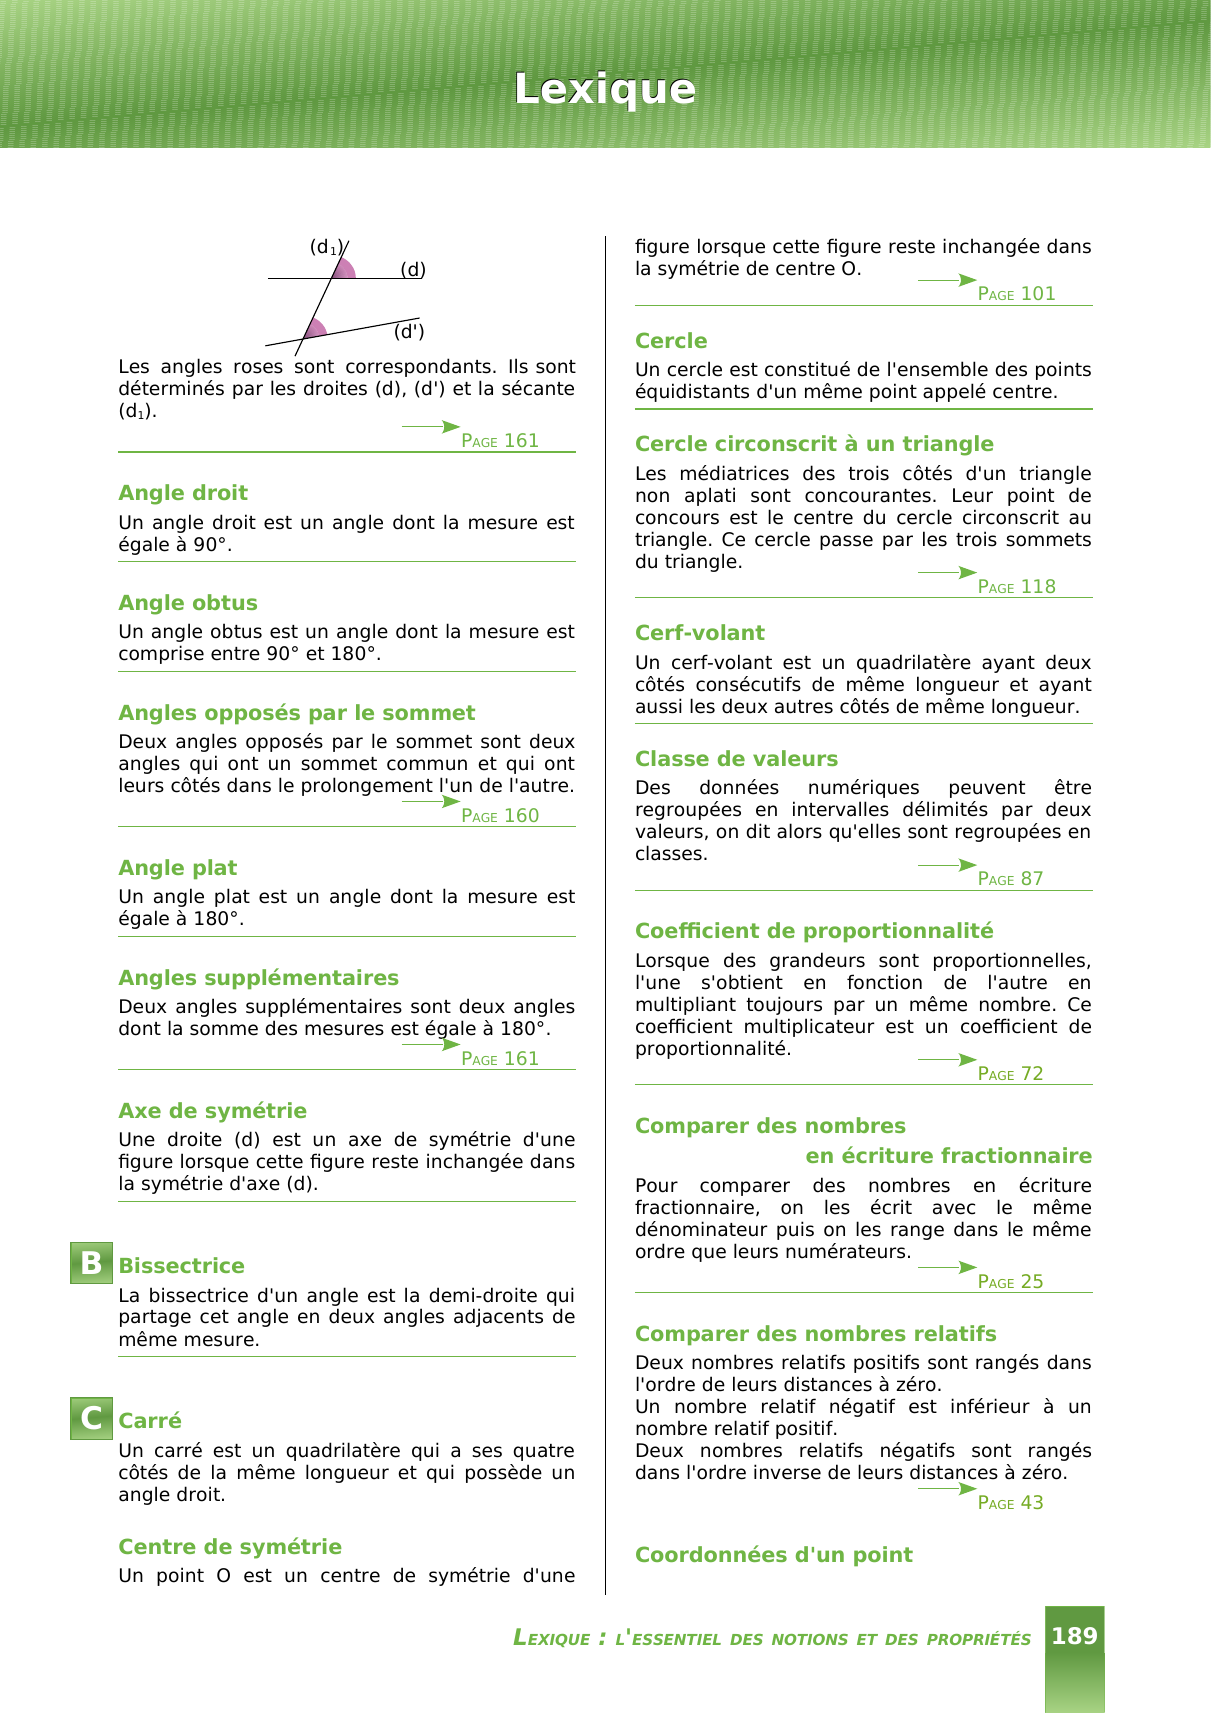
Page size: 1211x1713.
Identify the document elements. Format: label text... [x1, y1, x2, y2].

text Angle plat [118, 856, 576, 880]
text Cercle circonscrit à un triangle [635, 432, 1092, 457]
text Angle obtus [118, 591, 576, 615]
text Classe de valeurs [635, 747, 1092, 771]
text Des données numériques peuvent être regroupées en intervalles délimités par deux valeurs, on dit alors qu'elles sont regroupées en classes. [635, 777, 1092, 865]
text Un carré est un quadrilatère qui a ses quatre côtés de la même longueur et qui possède un angle droit. [118, 1440, 576, 1506]
text Page 160 [118, 801, 576, 826]
text Page 161 [118, 427, 576, 451]
text Une droite (d) est un axe de symétrie d'une figure lorsque cette figure reste inchangée dans la symétrie d'axe (d). [118, 1129, 576, 1195]
text Un cerf-volant est un quadrilatère ayant deux côtés consécutifs de même longueur et ayant aussi les deux autres côtés de même longueur. [635, 652, 1092, 717]
text Centre de symétrie [118, 1535, 576, 1559]
text Un angle plat est un angle dont la mesure est égale à 180°. [118, 886, 576, 930]
text en écriture fractionnaire [635, 1144, 1092, 1169]
text Cercle [635, 329, 1092, 353]
text Deux angles supplémentaires sont deux angles dont la somme des mesures est égale à 180°. [118, 996, 576, 1040]
text Un point O est un centre de symétrie d'une [118, 1565, 576, 1587]
text Coefficient de proportionnalité [635, 920, 1092, 944]
text Les angles roses sont correspondants. Ils sont déterminés par les droites (d), (d') et la sécante (d1). [118, 356, 576, 422]
text Page 25 [635, 1267, 1092, 1292]
text Angles opposés par le sommet [118, 701, 576, 725]
text Axe de symétrie [118, 1099, 576, 1123]
text Page 72 [635, 1060, 1092, 1084]
text Un angle obtus est un angle dont la mesure est comprise entre 90° et 180°. [118, 621, 576, 665]
text Cerf-volant [635, 621, 1092, 646]
text Deux nombres relatifs négatifs sont rangés dans l'ordre inverse de leurs distances à zéro. [635, 1440, 1092, 1484]
text Page 43 [635, 1489, 1092, 1514]
text Un angle droit est un angle dont la mesure est égale à 90°. [118, 512, 576, 556]
text Bissectrice [118, 1254, 576, 1278]
text Angle droit [118, 481, 576, 506]
text Angles supplémentaires [118, 966, 576, 990]
text Lorsque des grandeurs sont proportionnelles, l'une s'obtient en fonction de l'autre en multipliant toujours par un même nombre. Ce coefficient multiplicateur est un coefficient de proportionnalité. [635, 950, 1092, 1060]
text figure lorsque cette figure reste inchangée dans la symétrie de centre O. [635, 236, 1092, 280]
text Comparer des nombres relatifs [635, 1322, 1092, 1346]
text Page 161 [118, 1044, 576, 1069]
text Page 87 [635, 865, 1092, 890]
text Un cercle est constitué de l'ensemble des points équidistants d'un même point appelé centre. [635, 359, 1092, 403]
text Les médiatrices des trois côtés d'un triangle non aplati sont concourantes. Leur point de concours est le centre du cercle circonscrit au triangle. Ce cercle passe par les trois sommets du triangle. [635, 463, 1092, 573]
text La bissectrice d'un angle est la demi-droite qui partage cet angle en deux angles adjacents de même mesure. [118, 1284, 576, 1350]
text Un nombre relatif négatif est inférieur à un nombre relatif positif. [635, 1396, 1092, 1440]
text Deux angles opposés par le sommet sont deux angles qui ont un sommet commun et qui ont leurs côtés dans le prolongement l'un de l'autre. [118, 731, 576, 797]
text Pour comparer des nombres en écriture fractionnaire, on les écrit avec le même dénominateur puis on les range dans le même ordre que leurs numérateurs. [635, 1175, 1092, 1263]
text Page 101 [635, 280, 1092, 305]
text Page 118 [635, 573, 1092, 597]
text Deux nombres relatifs positifs sont rangés dans l'ordre de leurs distances à zéro. [635, 1352, 1092, 1396]
text Coordonnées d'un point [635, 1543, 1092, 1568]
text Carré [118, 1409, 576, 1434]
text Comparer des nombres [635, 1114, 1092, 1139]
